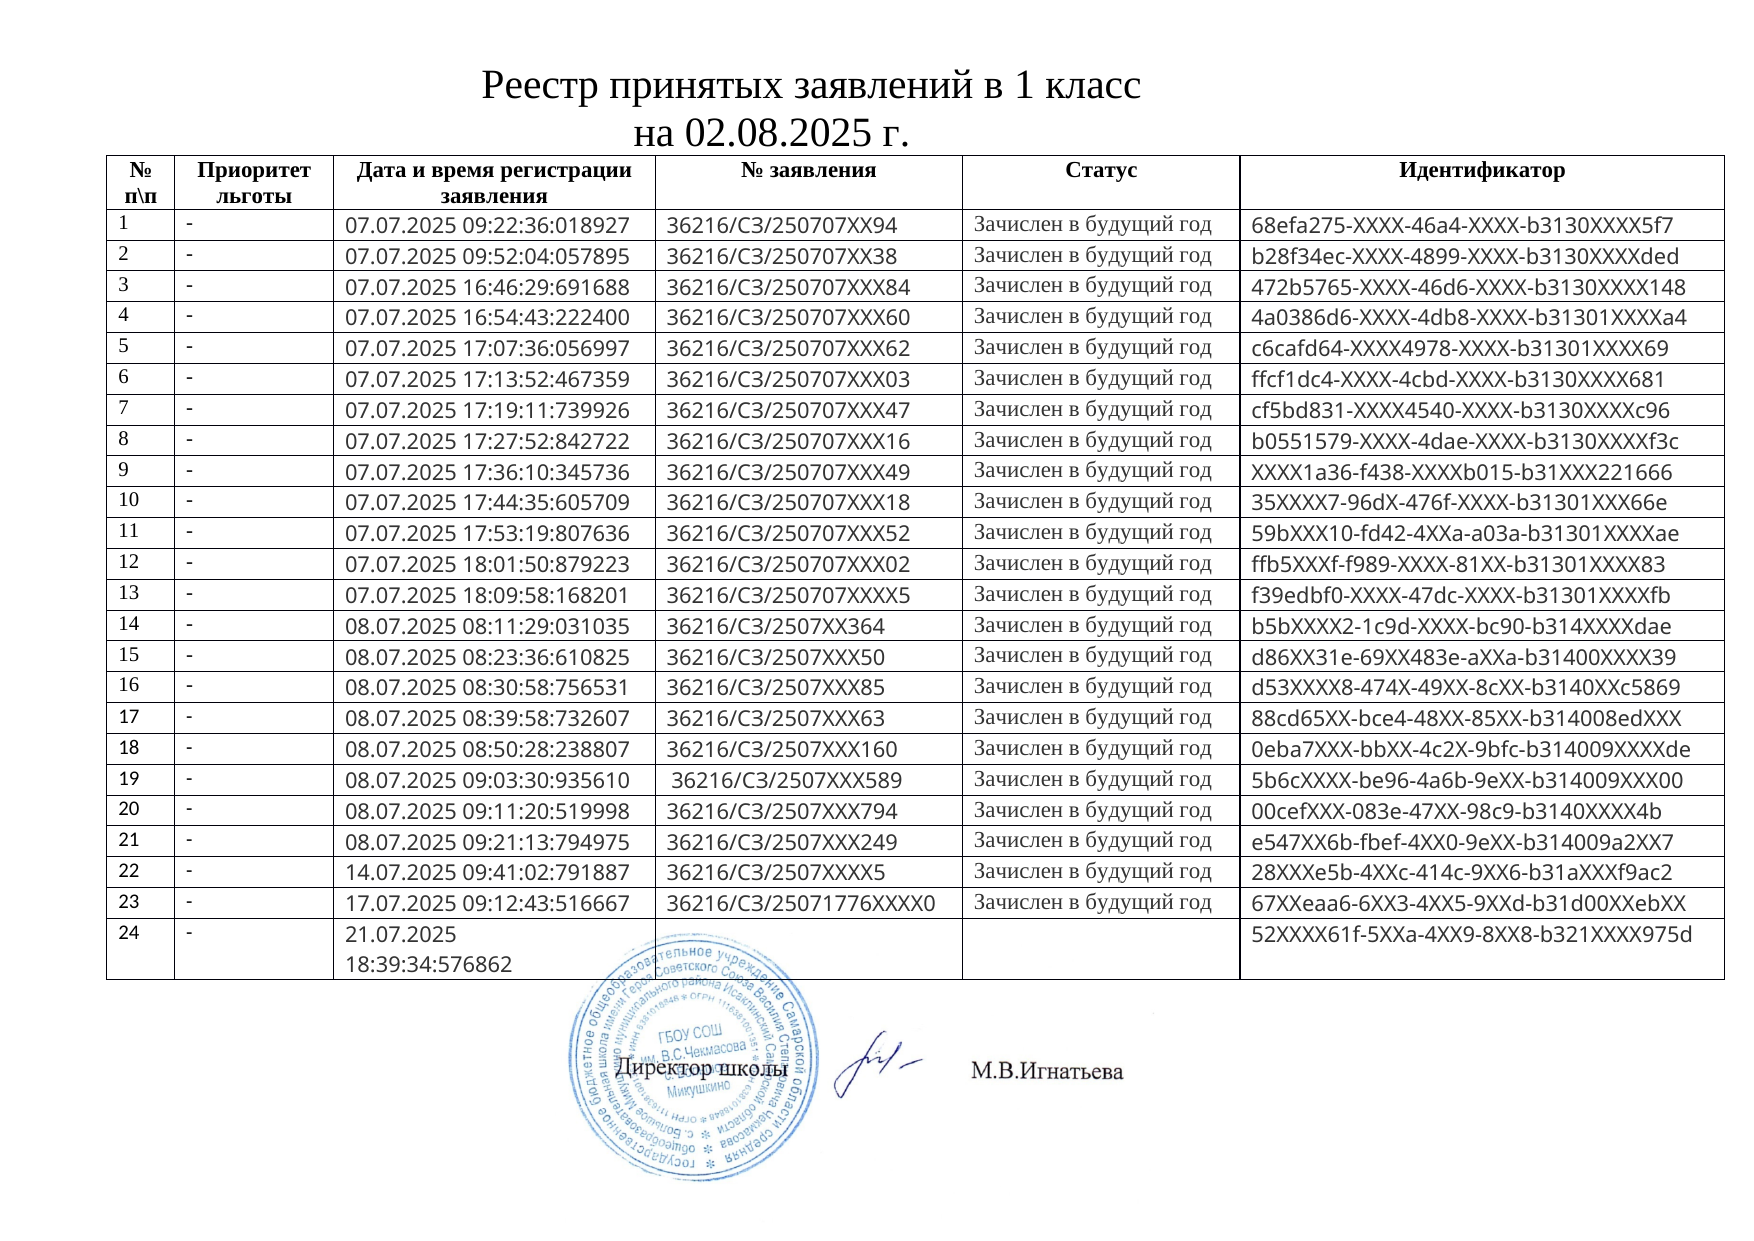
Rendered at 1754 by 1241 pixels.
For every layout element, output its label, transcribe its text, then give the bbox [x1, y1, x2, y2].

table_cell 17.07.2025 09:12:43:516667 [334, 888, 655, 918]
table_cell - [175, 302, 333, 332]
table_cell - [175, 549, 333, 579]
table_cell - [175, 703, 333, 733]
table_cell 08.07.2025 08:23:36:610825 [334, 641, 655, 671]
table_header Дата и время регистрации заявления [334, 156, 655, 209]
table_cell 00cefХХХ-083e-47ХХ-98c9-b3140ХХХХ4b [1241, 796, 1724, 825]
table_cell 20 [107, 796, 174, 825]
table_cell 36216/СЗ/2507ХХХ589 [656, 765, 962, 794]
table_cell - [175, 919, 333, 978]
table_cell 21 [107, 826, 174, 856]
table_cell 36216/СЗ/250707ХХХ52 [656, 518, 962, 548]
table_cell - [175, 765, 333, 794]
table_cell 1 [107, 210, 174, 239]
table_cell - [175, 210, 333, 239]
table_cell 36216/СЗ/2507ХХХ85 [656, 672, 962, 702]
table_cell Зачислен в будущий год [963, 765, 1239, 794]
table_cell 08.07.2025 09:21:13:794975 [334, 826, 655, 856]
table_cell 5 [107, 333, 174, 363]
table_cell Зачислен в будущий год [963, 271, 1239, 301]
table_cell 21.07.2025 18:39:34:576862 [334, 919, 655, 978]
table_cell Зачислен в будущий год [963, 518, 1239, 548]
table_cell - [175, 580, 333, 609]
table_cell 11 [107, 518, 174, 548]
table_cell [963, 919, 1239, 978]
table_cell Зачислен в будущий год [963, 395, 1239, 424]
table_cell 36216/СЗ/250707ХХХ84 [656, 271, 962, 301]
table_cell 36216/СЗ/250707ХХХ60 [656, 302, 962, 332]
table_cell d86ХХ31e-69ХХ483e-aХХa-b31400ХХХХ39 [1241, 641, 1724, 671]
table_cell 24 [107, 919, 174, 978]
table_cell 36216/СЗ/2507ХХХ249 [656, 826, 962, 856]
table_header Статус [963, 156, 1239, 209]
table_cell Зачислен в будущий год [963, 333, 1239, 363]
table_cell 36216/СЗ/25071776ХХХХ0 [656, 888, 962, 918]
table_cell - [175, 364, 333, 394]
table_cell 22 [107, 857, 174, 887]
table_header Идентификатор [1241, 156, 1724, 209]
table_cell Зачислен в будущий год [963, 364, 1239, 394]
table_cell - [175, 672, 333, 702]
table_cell 07.07.2025 16:54:43:222400 [334, 302, 655, 332]
table_header № п\п [107, 156, 174, 209]
table_cell 28ХХХe5b-4ХХc-414c-9ХХ6-b31aХХХf9ac2 [1241, 857, 1724, 887]
table_cell - [175, 333, 333, 363]
table_cell - [175, 518, 333, 548]
table_cell 36216/СЗ/2507ХХХ160 [656, 734, 962, 764]
table_cell ХХХХ1a36-f438-ХХХХb015-b31ХХХ221666 [1241, 456, 1724, 486]
table_cell 14 [107, 611, 174, 640]
table_cell 9 [107, 456, 174, 486]
table_cell - [175, 888, 333, 918]
table_cell 0eba7ХХХ-bbХХ-4c2Х-9bfc-b314009ХХХХde [1241, 734, 1724, 764]
table_cell b28f34ec-ХХХХ-4899-ХХХХ-b3130ХХХХded [1241, 241, 1724, 270]
picture [544, 980, 1184, 1225]
table_cell 4a0386d6-ХХХХ-4db8-ХХХХ-b31301ХХХХa4 [1241, 302, 1724, 332]
table_cell 07.07.2025 17:07:36:056997 [334, 333, 655, 363]
table_cell cf5bd831-ХХХХ4540-ХХХХ-b3130ХХХХc96 [1241, 395, 1724, 424]
table_cell Зачислен в будущий год [963, 703, 1239, 733]
picture [963, 925, 1184, 979]
table_cell 4 [107, 302, 174, 332]
table_cell 08.07.2025 09:11:20:519998 [334, 796, 655, 825]
table_cell 36216/СЗ/2507ХХХХ5 [656, 857, 962, 887]
table_cell Зачислен в будущий год [963, 888, 1239, 918]
table_cell 07.07.2025 18:09:58:168201 [334, 580, 655, 609]
table_cell 36216/СЗ/250707ХХХ16 [656, 426, 962, 455]
table_cell ffcf1dc4-ХХХХ-4cbd-ХХХХ-b3130ХХХХ681 [1241, 364, 1724, 394]
table_cell Зачислен в будущий год [963, 734, 1239, 764]
table_cell 07.07.2025 09:22:36:018927 [334, 210, 655, 239]
table_cell 17 [107, 703, 174, 733]
table_cell 07.07.2025 17:19:11:739926 [334, 395, 655, 424]
table_cell 08.07.2025 08:39:58:732607 [334, 703, 655, 733]
table_cell - [175, 857, 333, 887]
table_cell 36216/СЗ/250707ХХХ49 [656, 456, 962, 486]
table_cell Зачислен в будущий год [963, 241, 1239, 270]
table_cell 5b6cХХХХ-be96-4a6b-9eХХ-b314009ХХХ00 [1241, 765, 1724, 794]
table_cell Зачислен в будущий год [963, 857, 1239, 887]
table_cell b5bХХХХ2-1c9d-ХХХХ-bc90-b314ХХХХdae [1241, 611, 1724, 640]
table_cell 36216/СЗ/250707ХХХ62 [656, 333, 962, 363]
text на 02.08.2025 г. [118, 107, 1414, 155]
table_cell 07.07.2025 16:46:29:691688 [334, 271, 655, 301]
table_cell 13 [107, 580, 174, 609]
table_cell f39edbf0-ХХХХ-47dc-ХХХХ-b31301ХХХХfb [1241, 580, 1724, 609]
table_cell - [175, 611, 333, 640]
table_cell 472b5765-ХХХХ-46d6-ХХХХ-b3130ХХХХ148 [1241, 271, 1724, 301]
table_cell 36216/СЗ/250707ХХХ47 [656, 395, 962, 424]
picture [656, 925, 962, 979]
table_cell 8 [107, 426, 174, 455]
table_cell 36216/СЗ/250707ХХ38 [656, 241, 962, 270]
table_cell 6 [107, 364, 174, 394]
table_cell 23 [107, 888, 174, 918]
table_cell 68efa275-ХХХХ-46a4-ХХХХ-b3130ХХХХ5f7 [1241, 210, 1724, 239]
table_cell ffb5ХХХf-f989-ХХХХ-81ХХ-b31301ХХХХ83 [1241, 549, 1724, 579]
table_cell 36216/СЗ/250707ХХХ18 [656, 487, 962, 517]
table_cell 36216/СЗ/2507ХХХ794 [656, 796, 962, 825]
table_cell - [175, 456, 333, 486]
table_cell e547ХХ6b-fbef-4ХХ0-9eХХ-b314009a2ХХ7 [1241, 826, 1724, 856]
table_cell 18 [107, 734, 174, 764]
table_cell 07.07.2025 17:13:52:467359 [334, 364, 655, 394]
table_cell - [175, 826, 333, 856]
table_cell 36216/СЗ/250707ХХХ03 [656, 364, 962, 394]
table_cell 67ХХeaa6-6ХХ3-4ХХ5-9ХХd-b31d00ХХebХХ [1241, 888, 1724, 918]
table_cell Зачислен в будущий год [963, 487, 1239, 517]
table_cell 52ХХХХ61f-5ХХa-4ХХ9-8ХХ8-b321ХХХХ975d [1241, 919, 1724, 978]
table_cell 07.07.2025 18:01:50:879223 [334, 549, 655, 579]
table_cell Зачислен в будущий год [963, 796, 1239, 825]
table_cell 88cd65ХХ-bce4-48ХХ-85ХХ-b314008edХХХ [1241, 703, 1724, 733]
table_cell Зачислен в будущий год [963, 426, 1239, 455]
text Реестр принятых заявлений в 1 класс [118, 59, 1473, 107]
table_cell Зачислен в будущий год [963, 580, 1239, 609]
table_cell 07.07.2025 17:53:19:807636 [334, 518, 655, 548]
table_cell 36216/СЗ/2507ХХ364 [656, 611, 962, 640]
table_cell 36216/СЗ/250707ХХ94 [656, 210, 962, 239]
table_cell - [175, 734, 333, 764]
table_cell d53ХХХХ8-474Х-49ХХ-8cХХ-b3140ХХc5869 [1241, 672, 1724, 702]
table_cell c6cafd64-ХХХХ4978-ХХХХ-b31301ХХХХ69 [1241, 333, 1724, 363]
table_cell 19 [107, 765, 174, 794]
table_cell 36216/СЗ/250707ХХХ02 [656, 549, 962, 579]
table_cell Зачислен в будущий год [963, 672, 1239, 702]
table_cell b0551579-ХХХХ-4dae-ХХХХ-b3130ХХХХf3c [1241, 426, 1724, 455]
table_cell - [175, 271, 333, 301]
table_cell Зачислен в будущий год [963, 641, 1239, 671]
table_cell 15 [107, 641, 174, 671]
table_cell Зачислен в будущий год [963, 549, 1239, 579]
table_cell 12 [107, 549, 174, 579]
table_cell 07.07.2025 17:44:35:605709 [334, 487, 655, 517]
table_cell 14.07.2025 09:41:02:791887 [334, 857, 655, 887]
table_cell Зачислен в будущий год [963, 302, 1239, 332]
table_cell 7 [107, 395, 174, 424]
table_cell 35ХХХХ7-96dХ-476f-ХХХХ-b31301ХХХ66e [1241, 487, 1724, 517]
table_cell 16 [107, 672, 174, 702]
table_header № заявления [656, 156, 962, 209]
table_cell - [175, 487, 333, 517]
table_cell - [175, 426, 333, 455]
table_cell 2 [107, 241, 174, 270]
table_cell Зачислен в будущий год [963, 611, 1239, 640]
table_cell 08.07.2025 09:03:30:935610 [334, 765, 655, 794]
table_cell 07.07.2025 17:27:52:842722 [334, 426, 655, 455]
picture [544, 925, 655, 979]
table_cell 3 [107, 271, 174, 301]
table_cell [656, 919, 962, 925]
table_cell 59bХХХ10-fd42-4ХХa-a03a-b31301ХХХХae [1241, 518, 1724, 548]
table_cell 07.07.2025 17:36:10:345736 [334, 456, 655, 486]
table_cell 08.07.2025 08:11:29:031035 [334, 611, 655, 640]
table_cell Зачислен в будущий год [963, 210, 1239, 239]
table_cell 36216/СЗ/2507ХХХ50 [656, 641, 962, 671]
table_cell - [175, 241, 333, 270]
table_cell - [175, 641, 333, 671]
table_header Приоритет льготы [175, 156, 333, 209]
table_cell 36216/СЗ/2507ХХХ63 [656, 703, 962, 733]
table_cell - [175, 796, 333, 825]
table_cell 36216/СЗ/250707ХХХХ5 [656, 580, 962, 609]
table_cell 10 [107, 487, 174, 517]
table_cell - [175, 395, 333, 424]
table_cell 07.07.2025 09:52:04:057895 [334, 241, 655, 270]
table_cell Зачислен в будущий год [963, 456, 1239, 486]
table_cell Зачислен в будущий год [963, 826, 1239, 856]
table_cell 08.07.2025 08:50:28:238807 [334, 734, 655, 764]
table_cell 08.07.2025 08:30:58:756531 [334, 672, 655, 702]
